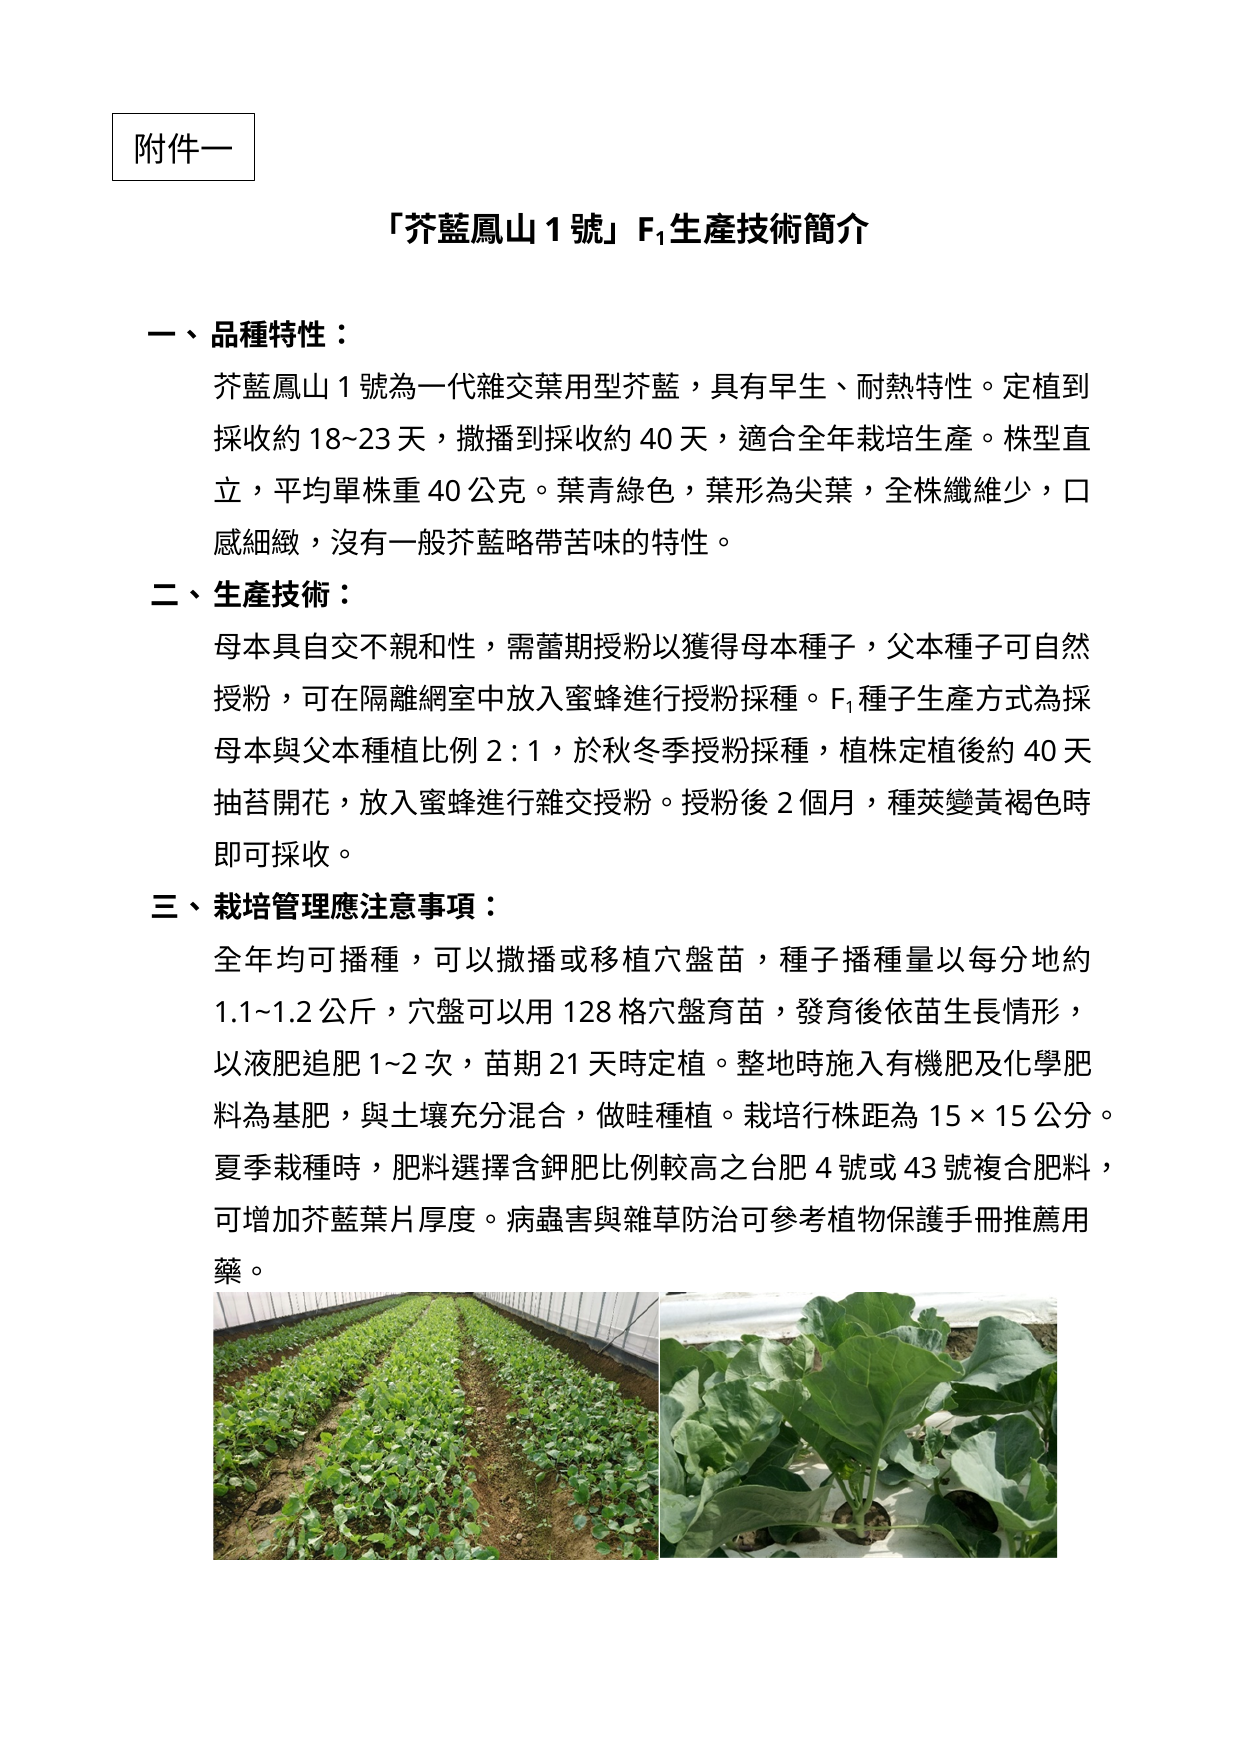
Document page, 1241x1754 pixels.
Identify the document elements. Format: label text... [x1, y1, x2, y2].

text 母本具自交不親和性，需蕾期授粉以獲得母本種子，父本種子可自然授粉，可在隔離網室中放入蜜蜂進行授粉採種。F1種子生產方式為採母本與父本種植比例2 : 1，於秋冬季授粉採種，植株定植後約40天抽苔開花，放入蜜蜂進行雜交授粉。授粉後2個月，種莢變黃褐色時即可採收。 [213, 616, 1092, 876]
text 全年均可播種，可以撒播或移植穴盤苗，種子播種量以每分地約1.1~1.2公斤，穴盤可以用128格穴盤育苗，發育後依苗生長情形，以液肥追肥1~2次，苗期21天時定植。整地時施入有機肥及化學肥料為基肥，與土壤充分混合，做畦種植。栽培行株距為15 × 15公分。夏季栽種時，肥料選擇含鉀肥比例較高之台肥4號或43號複合肥料，可增加芥藍葉片厚度。病蟲害與雜草防治可參考植物保護手冊推薦用藥。 [213, 928, 1092, 1293]
text 附件一 [127, 123, 240, 171]
picture [660, 1292, 1058, 1562]
list 品種特性： [148, 303, 1092, 355]
picture [213, 1292, 659, 1560]
text 「芥藍鳳山1號」F1生產技術簡介 [148, 183, 1092, 258]
list 生產技術： [151, 564, 1092, 616]
text 芥藍鳳山1號為一代雜交葉用型芥藍，具有早生、耐熱特性。定植到採收約18~23天，撒播到採收約40天，適合全年栽培生產。株型直立，平均單株重40公克。葉青綠色，葉形為尖葉，全株纖維少，口感細緻，沒有一般芥藍略帶苦味的特性。 [213, 355, 1092, 564]
list 栽培管理應注意事項： [151, 876, 1092, 928]
